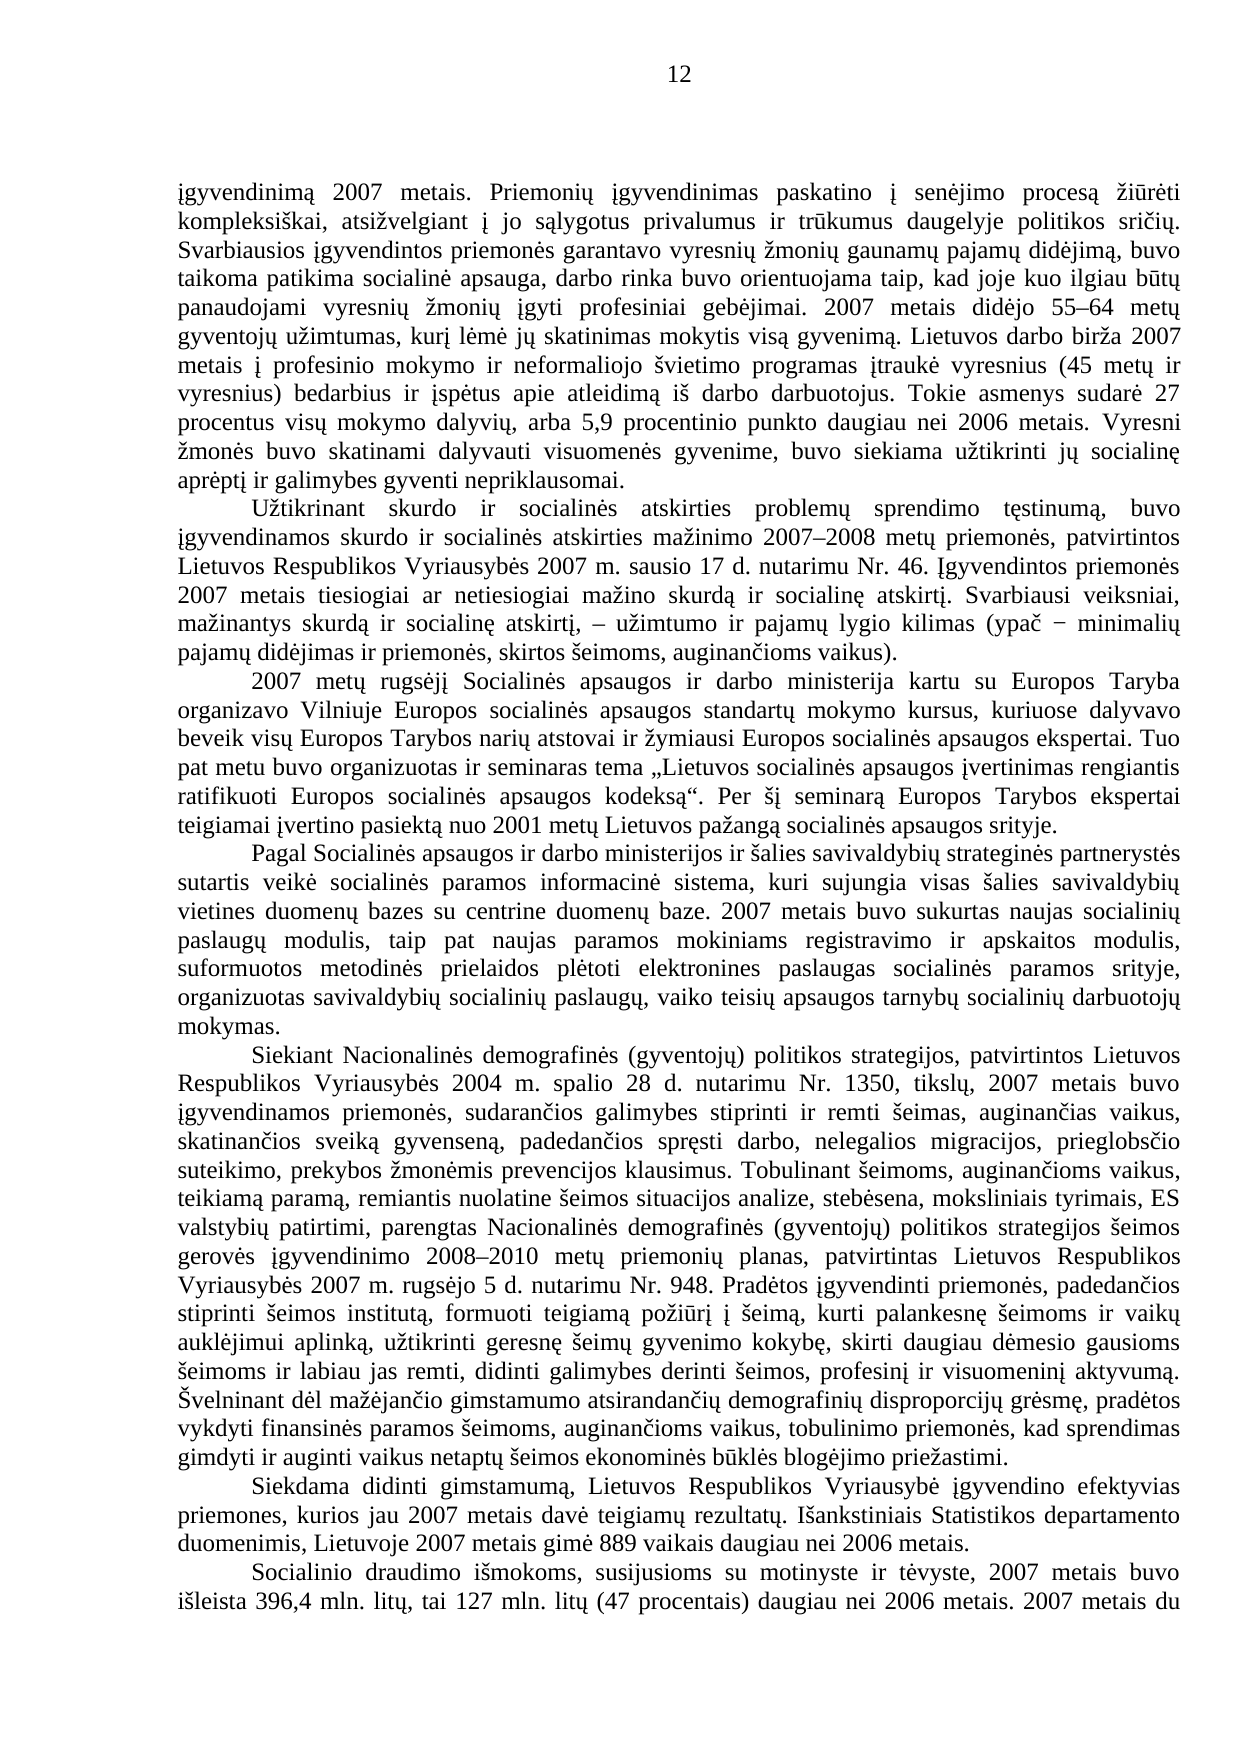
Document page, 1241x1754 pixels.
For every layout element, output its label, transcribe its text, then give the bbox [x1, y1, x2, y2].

text įgyvendinimą 2007 metais. Priemonių įgyvendinimas paskatino į senėjimo procesą žiūrėti kompleksiškai, atsižvelgiant į jo sąlygotus privalumus ir trūkumus daugelyje politikos sričių. Svarbiausios įgyvendintos priemonės garantavo vyresnių žmonių gaunamų pajamų didėjimą, buvo taikoma patikima socialinė apsauga, darbo rinka buvo orientuojama taip, kad joje kuo ilgiau būtų panaudojami vyresnių žmonių įgyti profesiniai gebėjimai. 2007 metais didėjo 55–64 metų gyventojų užimtumas, kurį lėmė jų skatinimas mokytis visą gyvenimą. Lietuvos darbo birža 2007 metais į profesinio mokymo ir neformaliojo švietimo programas įtraukė vyresnius (45 metų ir vyresnius) bedarbius ir įspėtus apie atleidimą iš darbo darbuotojus. Tokie asmenys sudarė 27 procentus visų mokymo dalyvių, arba 5,9 procentinio punkto daugiau nei 2006 metais. Vyresni žmonės buvo skatinami dalyvauti visuomenės gyvenime, buvo siekiama užtikrinti jų socialinę aprėptį ir galimybes gyventi nepriklausomai. [177, 177, 1181, 493]
text 2007 metų rugsėjį Socialinės apsaugos ir darbo ministerija kartu su Europos Taryba organizavo Vilniuje Europos socialinės apsaugos standartų mokymo kursus, kuriuose dalyvavo beveik visų Europos Tarybos narių atstovai ir žymiausi Europos socialinės apsaugos ekspertai. Tuo pat metu buvo organizuotas ir seminaras tema „Lietuvos socialinės apsaugos įvertinimas rengiantis ratifikuoti Europos socialinės apsaugos kodeksą“. Per šį seminarą Europos Tarybos ekspertai teigiamai įvertino pasiektą nuo 2001 metų Lietuvos pažangą socialinės apsaugos srityje. [177, 666, 1181, 838]
text Siekdama didinti gimstamumą, Lietuvos Respublikos Vyriausybė įgyvendino efektyvias priemones, kurios jau 2007 metais davė teigiamų rezultatų. Išankstiniais Statistikos departamento duomenimis, Lietuvoje 2007 metais gimė 889 vaikais daugiau nei 2006 metais. [177, 1471, 1181, 1557]
text Socialinio draudimo išmokoms, susijusioms su motinyste ir tėvyste, 2007 metais buvo išleista 396,4 mln. litų, tai 127 mln. litų (47 procentais) daugiau nei 2006 metais. 2007 metais du [177, 1557, 1181, 1615]
text Užtikrinant skurdo ir socialinės atskirties problemų sprendimo tęstinumą, buvo įgyvendinamos skurdo ir socialinės atskirties mažinimo 2007–2008 metų priemonės, patvirtintos Lietuvos Respublikos Vyriausybės 2007 m. sausio 17 d. nutarimu Nr. 46. Įgyvendintos priemonės 2007 metais tiesiogiai ar netiesiogiai mažino skurdą ir socialinę atskirtį. Svarbiausi veiksniai, mažinantys skurdą ir socialinę atskirtį, – užimtumo ir pajamų lygio kilimas (ypač − minimalių pajamų didėjimas ir priemonės, skirtos šeimoms, auginančioms vaikus). [177, 493, 1181, 666]
text Siekiant Nacionalinės demografinės (gyventojų) politikos strategijos, patvirtintos Lietuvos Respublikos Vyriausybės 2004 m. spalio 28 d. nutarimu Nr. 1350, tikslų, 2007 metais buvo įgyvendinamos priemonės, sudarančios galimybes stiprinti ir remti šeimas, auginančias vaikus, skatinančios sveiką gyvenseną, padedančios spręsti darbo, nelegalios migracijos, prieglobsčio suteikimo, prekybos žmonėmis prevencijos klausimus. Tobulinant šeimoms, auginančioms vaikus, teikiamą paramą, remiantis nuolatine šeimos situacijos analize, stebėsena, moksliniais tyrimais, ES valstybių patirtimi, parengtas Nacionalinės demografinės (gyventojų) politikos strategijos šeimos gerovės įgyvendinimo 2008–2010 metų priemonių planas, patvirtintas Lietuvos Respublikos Vyriausybės 2007 m. rugsėjo 5 d. nutarimu Nr. 948. Pradėtos įgyvendinti priemonės, padedančios stiprinti šeimos institutą, formuoti teigiamą požiūrį į šeimą, kurti palankesnę šeimoms ir vaikų auklėjimui aplinką, užtikrinti geresnę šeimų gyvenimo kokybę, skirti daugiau dėmesio gausioms šeimoms ir labiau jas remti, didinti galimybes derinti šeimos, profesinį ir visuomeninį aktyvumą. Švelninant dėl mažėjančio gimstamumo atsirandančių demografinių disproporcijų grėsmę, pradėtos vykdyti finansinės paramos šeimoms, auginančioms vaikus, tobulinimo priemonės, kad sprendimas gimdyti ir auginti vaikus netaptų šeimos ekonominės būklės blogėjimo priežastimi. [177, 1040, 1181, 1471]
text Pagal Socialinės apsaugos ir darbo ministerijos ir šalies savivaldybių strateginės partnerystės sutartis veikė socialinės paramos informacinė sistema, kuri sujungia visas šalies savivaldybių vietines duomenų bazes su centrine duomenų baze. 2007 metais buvo sukurtas naujas socialinių paslaugų modulis, taip pat naujas paramos mokiniams registravimo ir apskaitos modulis, suformuotos metodinės prielaidos plėtoti elektronines paslaugas socialinės paramos srityje, organizuotas savivaldybių socialinių paslaugų, vaiko teisių apsaugos tarnybų socialinių darbuotojų mokymas. [177, 838, 1181, 1040]
